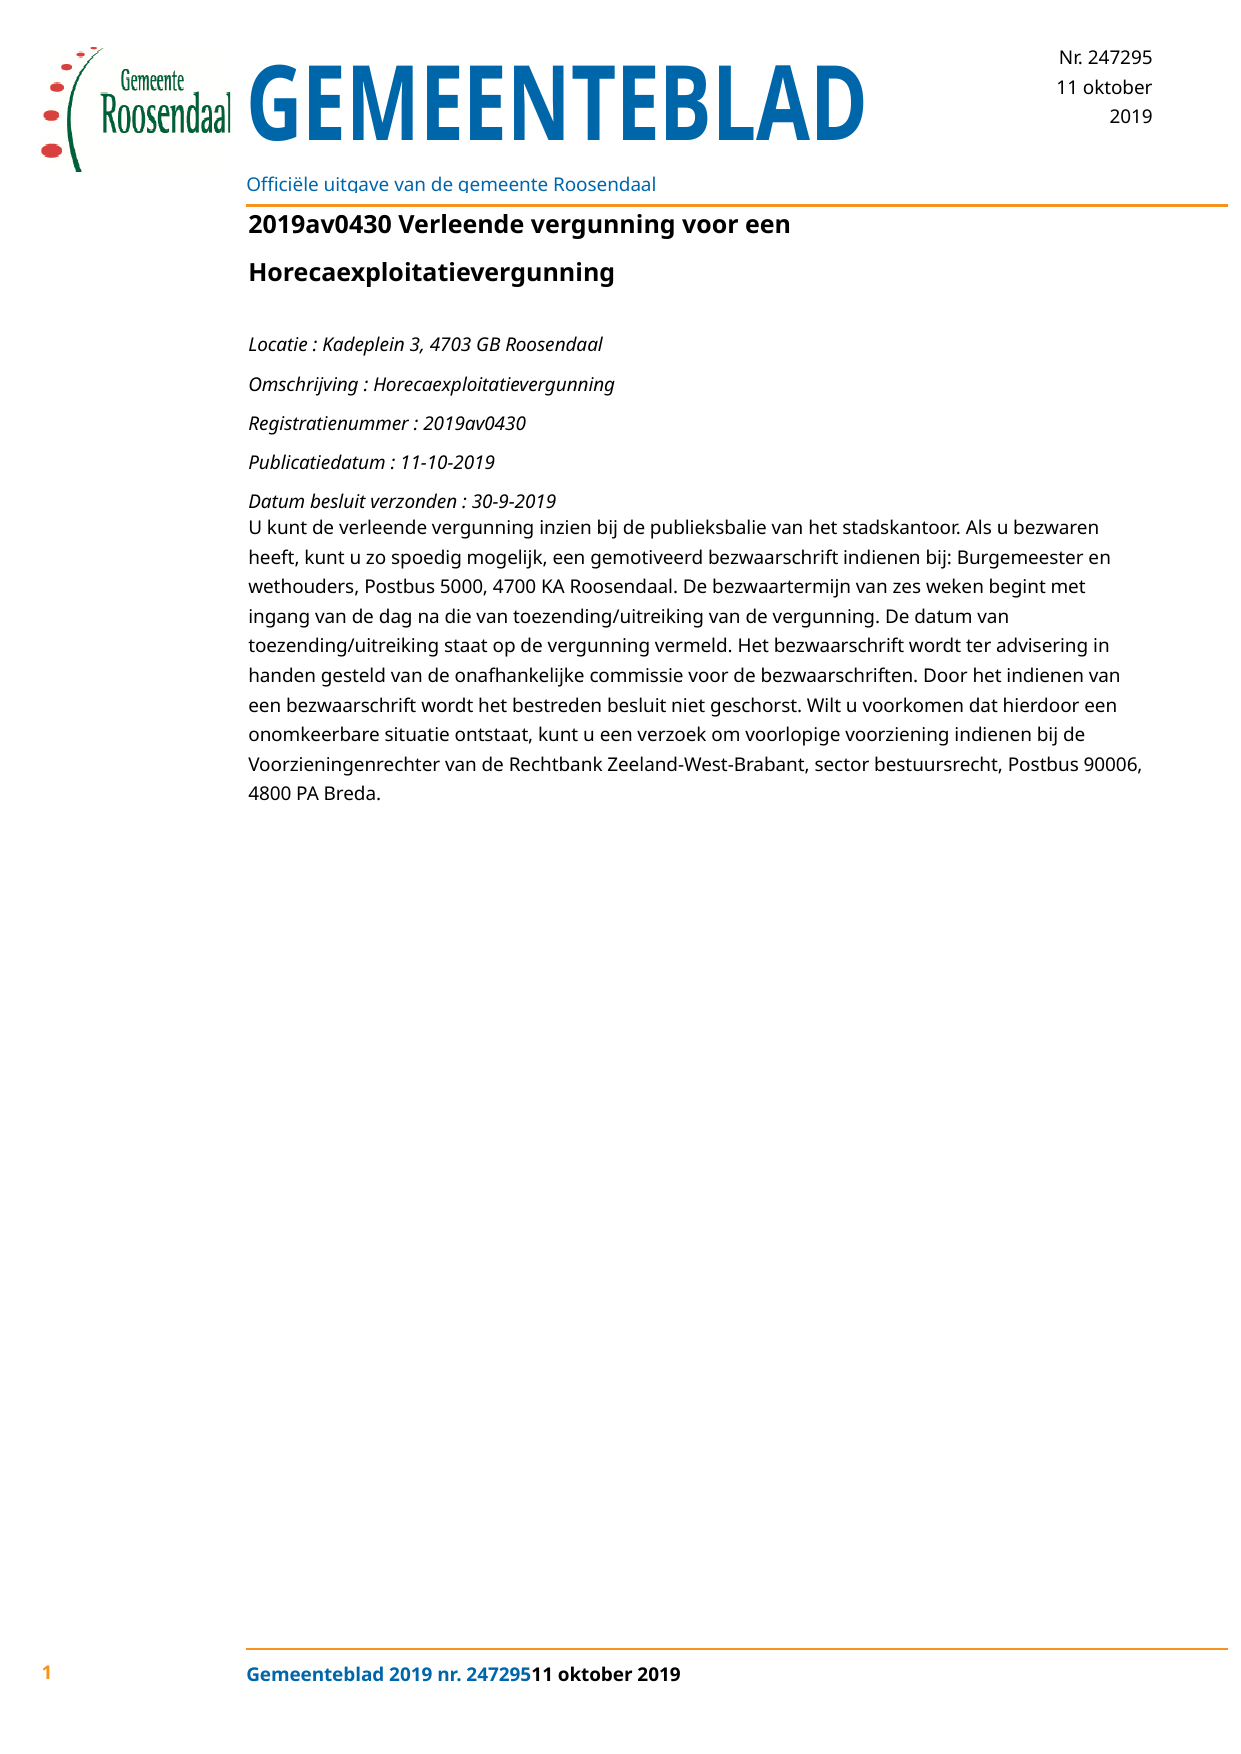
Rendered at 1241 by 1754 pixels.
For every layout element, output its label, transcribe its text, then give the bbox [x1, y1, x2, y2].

text U kunt de verleende vergunning inzien bij de publieksbalie van het stadskantoor. Als u bezwaren heeft, kunt u zo spoedig mogelijk, een gemotiveerd bezwaarschrift indienen bij: Burgemeester en wethouders, Postbus 5000, 4700 KA Roosendaal. De bezwaartermijn van zes weken begint met ingang van de dag na die van toezending/uitreiking van de vergunning. De datum van toezending/uitreiking staat op de vergunning vermeld. Het bezwaarschrift wordt ter advisering in handen gesteld van de onafhankelijke commissie voor de bezwaarschriften. Door het indienen van een bezwaarschrift wordt het bestreden besluit niet geschorst. Wilt u voorkomen dat hierdoor een onomkeerbare situatie ontstaat, kunt u een verzoek om voorlopige voorziening indienen bij de Voorzieningenrechter van de Rechtbank Zeeland-West-Brabant, sector bestuursrecht, Postbus 90006, 4800 PA Breda. [248, 514, 1152, 806]
text Publicatiedatum : 11-10-2019 [248, 449, 1152, 475]
text Omschrijving : Horecaexploitatievergunning [248, 371, 1152, 396]
text Locatie : Kadeplein 3, 4703 GB Roosendaal [248, 331, 1152, 357]
text Registratienummer : 2019av0430 [248, 410, 1152, 436]
picture [41, 47, 231, 172]
text 2019av0430 Verleende vergunning voor een Horecaexploitatievergunning [248, 207, 1152, 288]
text Datum besluit verzonden : 30-9-2019 [248, 488, 1152, 514]
